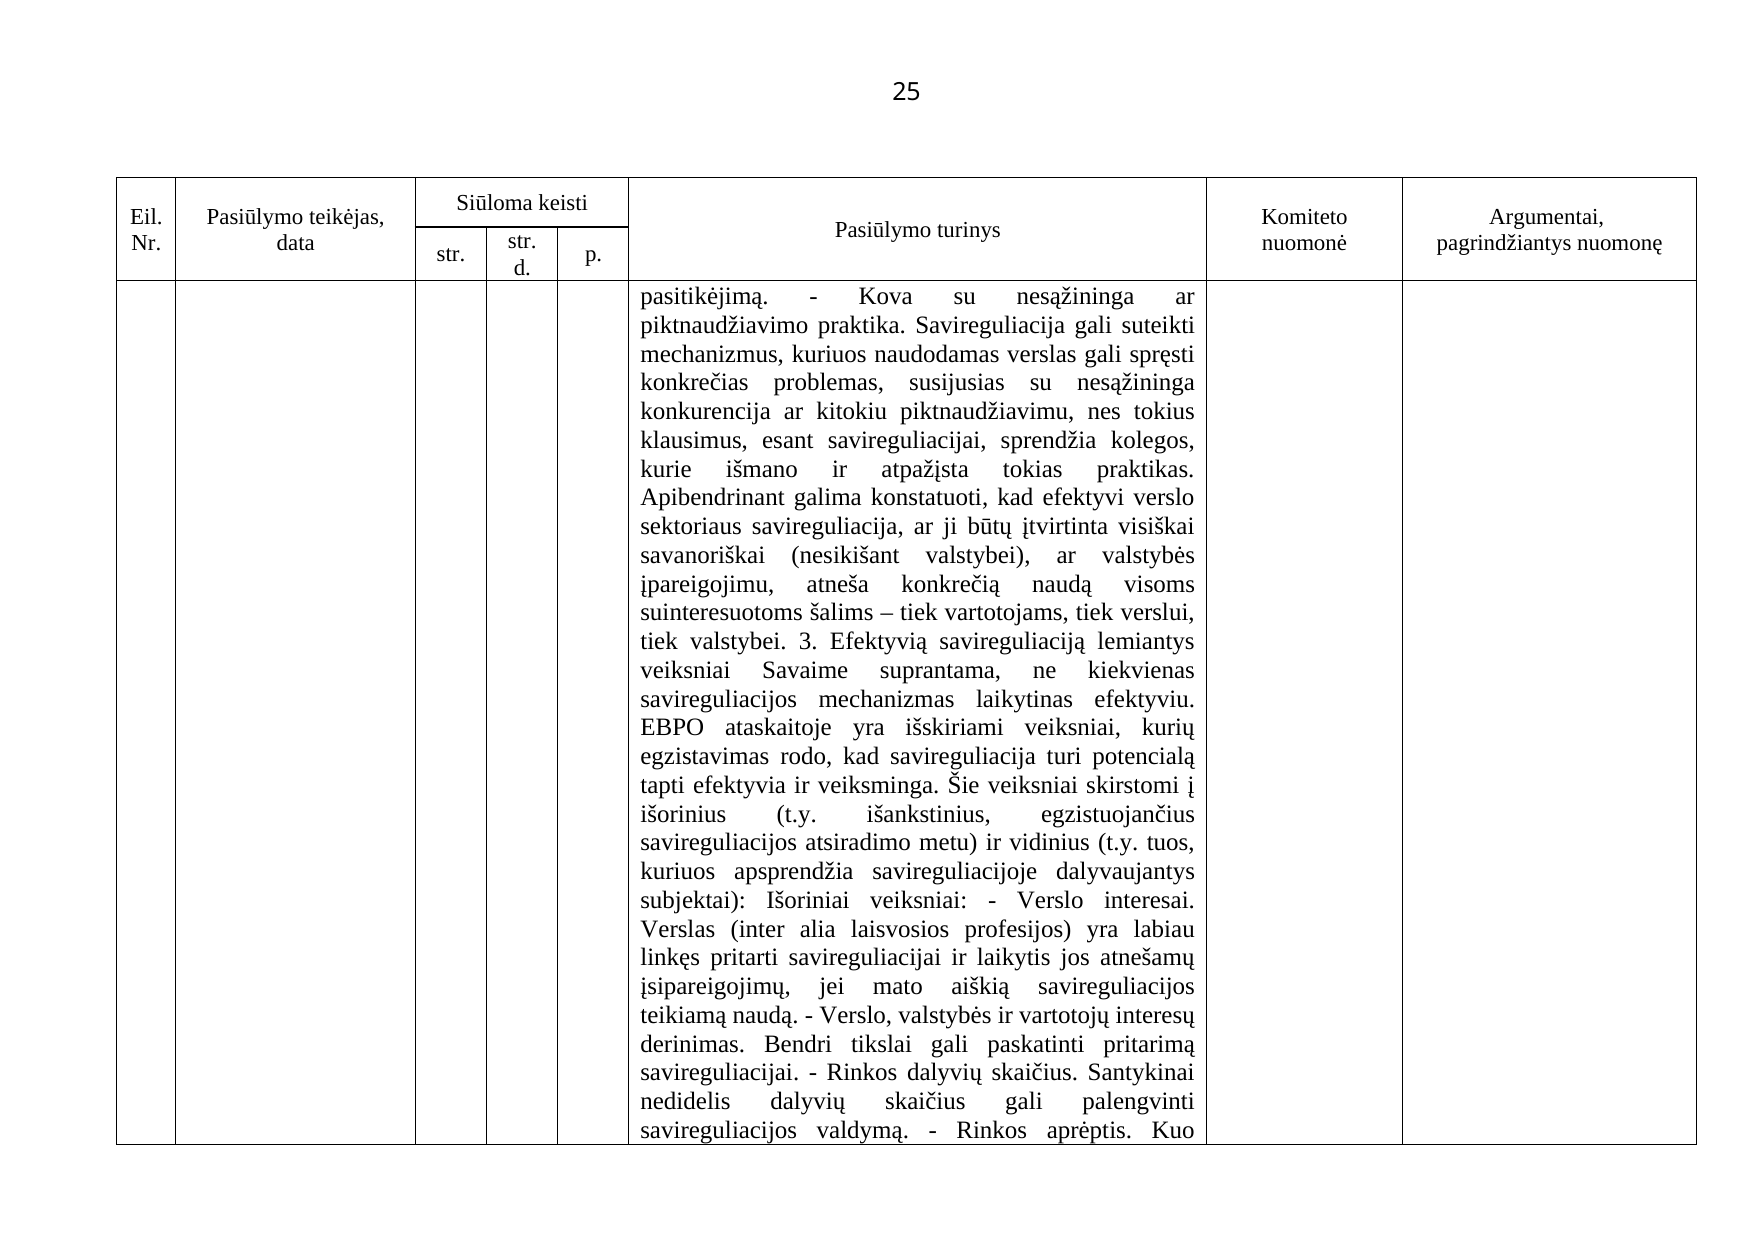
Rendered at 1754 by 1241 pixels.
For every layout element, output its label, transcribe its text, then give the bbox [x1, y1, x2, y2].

table_cell p. [558, 228, 628, 280]
table_header Pasiūlymo turinys [629, 178, 1206, 280]
table_cell [416, 281, 486, 1144]
table_cell str. [416, 228, 486, 280]
table_cell [487, 281, 557, 1144]
table_cell str. d. [487, 228, 557, 280]
table_cell [176, 281, 415, 1144]
table_cell [117, 281, 175, 1144]
table_header Komiteto nuomonė [1207, 178, 1402, 280]
table_cell [1403, 281, 1696, 1144]
table_header Pasiūlymo teikėjas, data [176, 178, 415, 280]
table_cell [558, 281, 628, 1144]
table_cell [1207, 281, 1402, 1144]
table_header Eil. Nr. [117, 178, 175, 280]
table_header Siūloma keisti [416, 178, 628, 226]
table_header Argumentai, pagrindžiantys nuomonę [1403, 178, 1696, 280]
